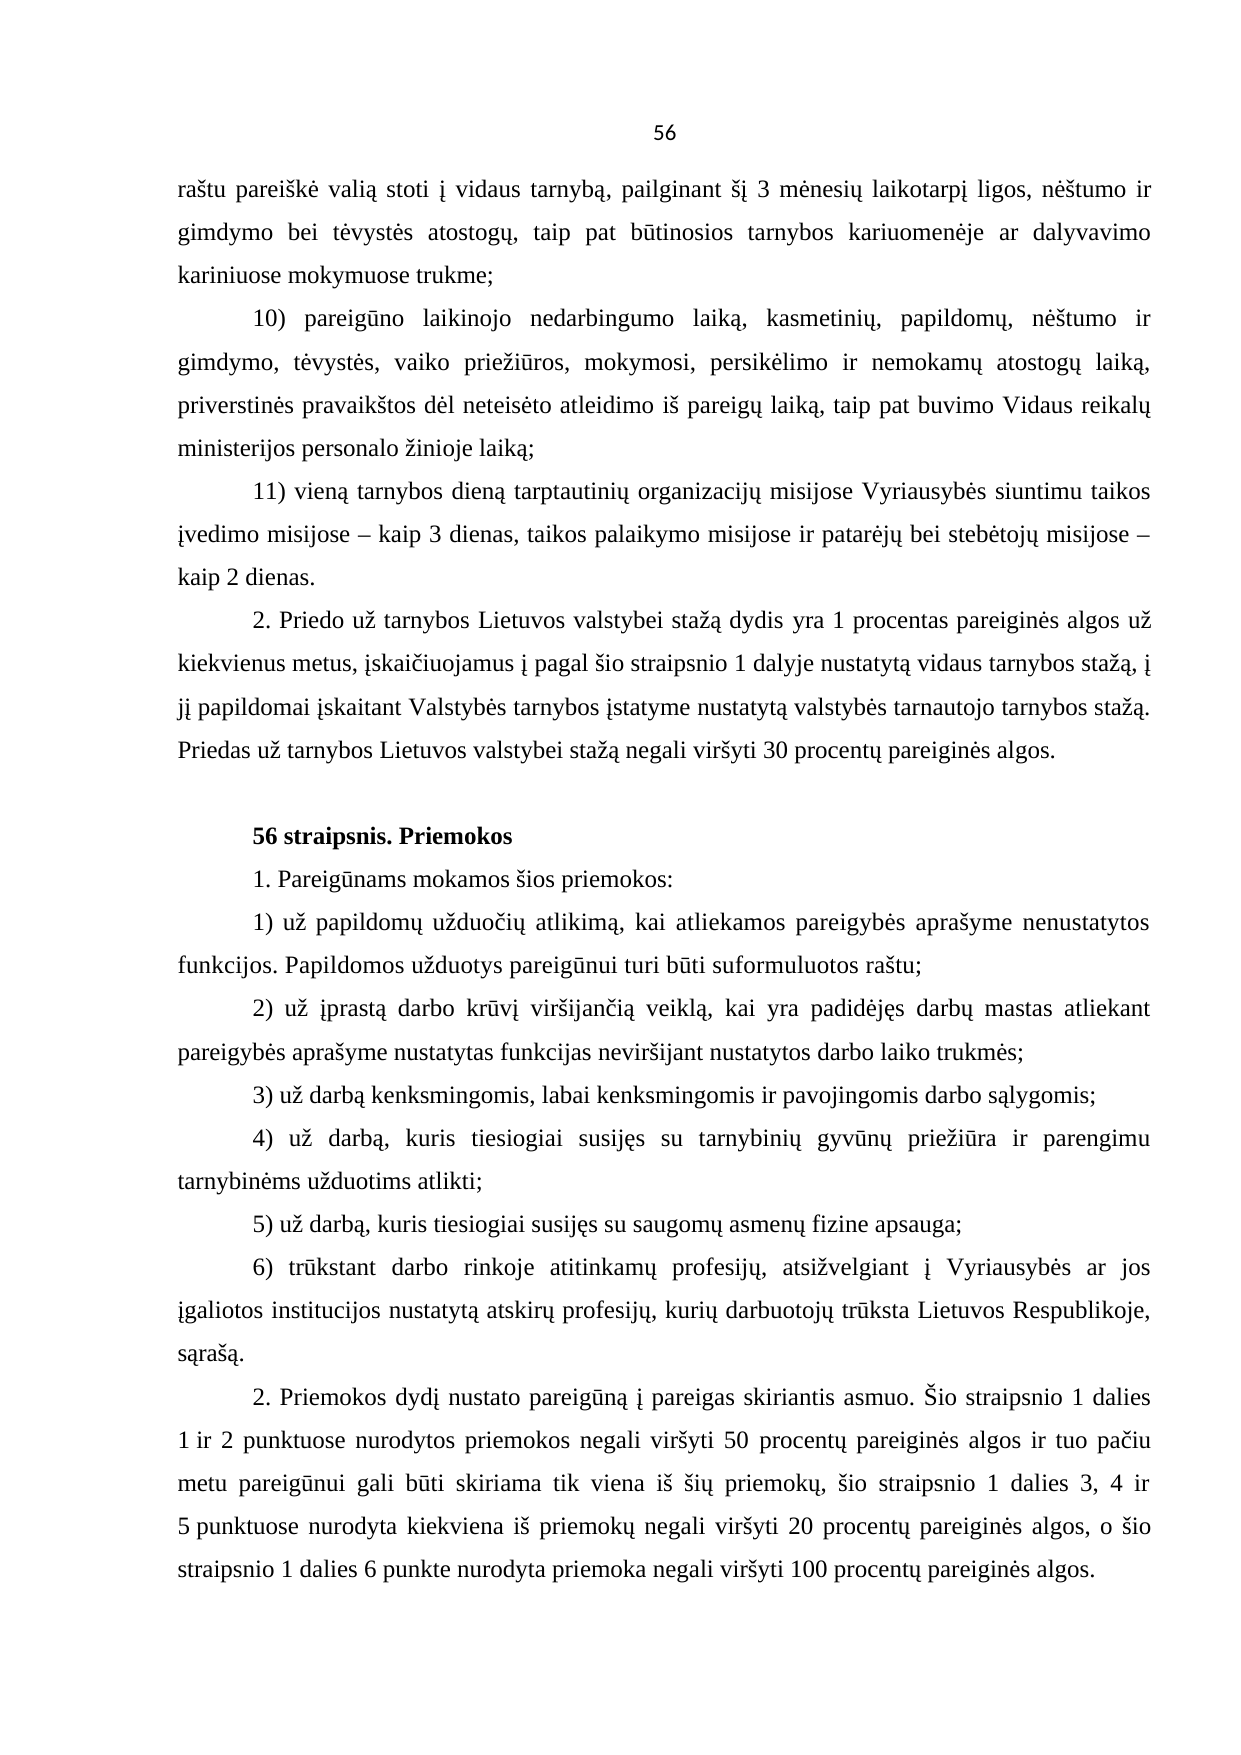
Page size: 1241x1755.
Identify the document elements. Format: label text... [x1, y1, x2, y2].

text raštu pareiškė valią stoti į vidaus tarnybą, pailginant šį 3 mėnesių laikotarpį ligos, nėštumo ir gimdymo bei tėvystės atostogų, taip pat būtinosios tarnybos kariuomenėje ar dalyvavimo kariniuose mokymuose trukme; [177, 174, 1152, 289]
text 3) už darbą kenksmingomis, labai kenksmingomis ir pavojingomis darbo sąlygomis; [177, 1080, 1152, 1108]
text 1) už papildomų užduočių atlikimą, kai atliekamos pareigybės aprašyme nenustatytos funkcijos. Papildomos užduotys pareigūnui turi būti suformuluotos raštu; [177, 907, 1152, 979]
text 56 straipsnis. Priemokos [177, 821, 1152, 850]
text 1. Pareigūnams mokamos šios priemokos: [177, 864, 1152, 893]
text 2. Priedo už tarnybos Lietuvos valstybei stažą dydis yra 1 procentas pareiginės algos už kiekvienus metus, įskaičiuojamus į pagal šio straipsnio 1 dalyje nustatytą vidaus tarnybos stažą, į jį papildomai įskaitant Valstybės tarnybos įstatyme nustatytą valstybės tarnautojo tarnybos stažą. Priedas už tarnybos Lietuvos valstybei stažą negali viršyti 30 procentų pareiginės algos. [177, 605, 1152, 763]
text 2) už įprastą darbo krūvį viršijančią veiklą, kai yra padidėjęs darbų mastas atliekant pareigybės aprašyme nustatytas funkcijas neviršijant nustatytos darbo laiko trukmės; [177, 993, 1152, 1065]
text 2. Priemokos dydį nustato pareigūną į pareigas skiriantis asmuo. Šio straipsnio 1 dalies 1 ir 2 punktuose nurodytos priemokos negali viršyti 50 procentų pareiginės algos ir tuo pačiu metu pareigūnui gali būti skiriama tik viena iš šių priemokų, šio straipsnio 1 dalies 3, 4 ir 5 punktuose nurodyta kiekviena iš priemokų negali viršyti 20 procentų pareiginės algos, o šio straipsnio 1 dalies 6 punkte nurodyta priemoka negali viršyti 100 procentų pareiginės algos. [177, 1382, 1152, 1583]
text 6) trūkstant darbo rinkoje atitinkamų profesijų, atsižvelgiant į Vyriausybės ar jos įgaliotos institucijos nustatytą atskirų profesijų, kurių darbuotojų trūksta Lietuvos Respublikoje, sąrašą. [177, 1252, 1152, 1367]
text 5) už darbą, kuris tiesiogiai susijęs su saugomų asmenų fizine apsauga; [177, 1209, 1152, 1238]
text 11) vieną tarnybos dieną tarptautinių organizacijų misijose Vyriausybės siuntimu taikos įvedimo misijose – kaip 3 dienas, taikos palaikymo misijose ir patarėjų bei stebėtojų misijose – kaip 2 dienas. [177, 476, 1152, 591]
text 10) pareigūno laikinojo nedarbingumo laiką, kasmetinių, papildomų, nėštumo ir gimdymo, tėvystės, vaiko priežiūros, mokymosi, persikėlimo ir nemokamų atostogų laiką, priverstinės pravaikštos dėl neteisėto atleidimo iš pareigų laiką, taip pat buvimo Vidaus reikalų ministerijos personalo žinioje laiką; [177, 303, 1152, 462]
text 4) už darbą, kuris tiesiogiai susijęs su tarnybinių gyvūnų priežiūra ir parengimu tarnybinėms užduotims atlikti; [177, 1123, 1152, 1195]
